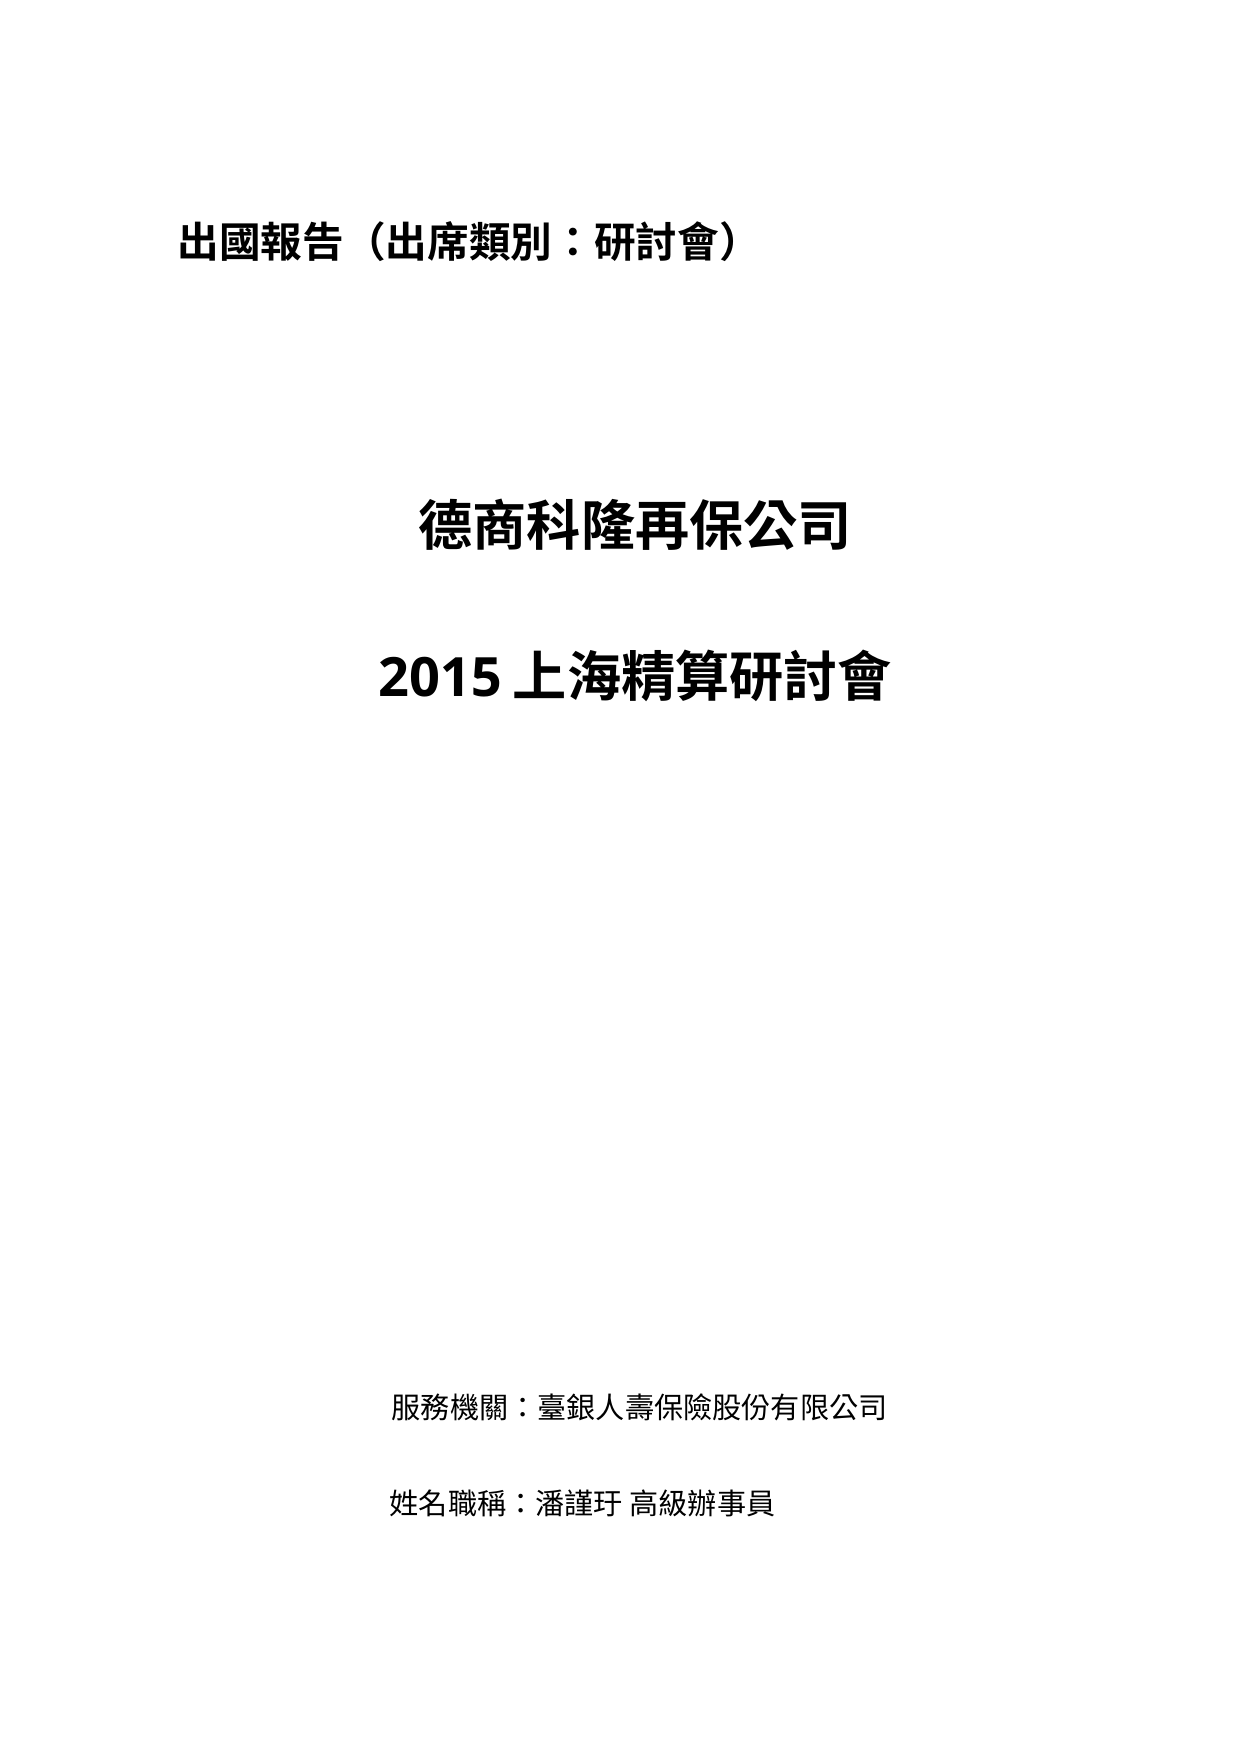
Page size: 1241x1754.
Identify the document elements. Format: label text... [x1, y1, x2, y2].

text 服務機關：臺銀人壽保險股份有限公司 [177, 1368, 1092, 1443]
text 出國報告（出席類別：研討會） [177, 202, 1092, 277]
text 2015上海精算研討會 [177, 617, 1092, 729]
text 姓名職稱：潘謹玗 高級辦事員 [177, 1464, 1092, 1539]
text 德商科隆再保公司 [177, 465, 1092, 578]
